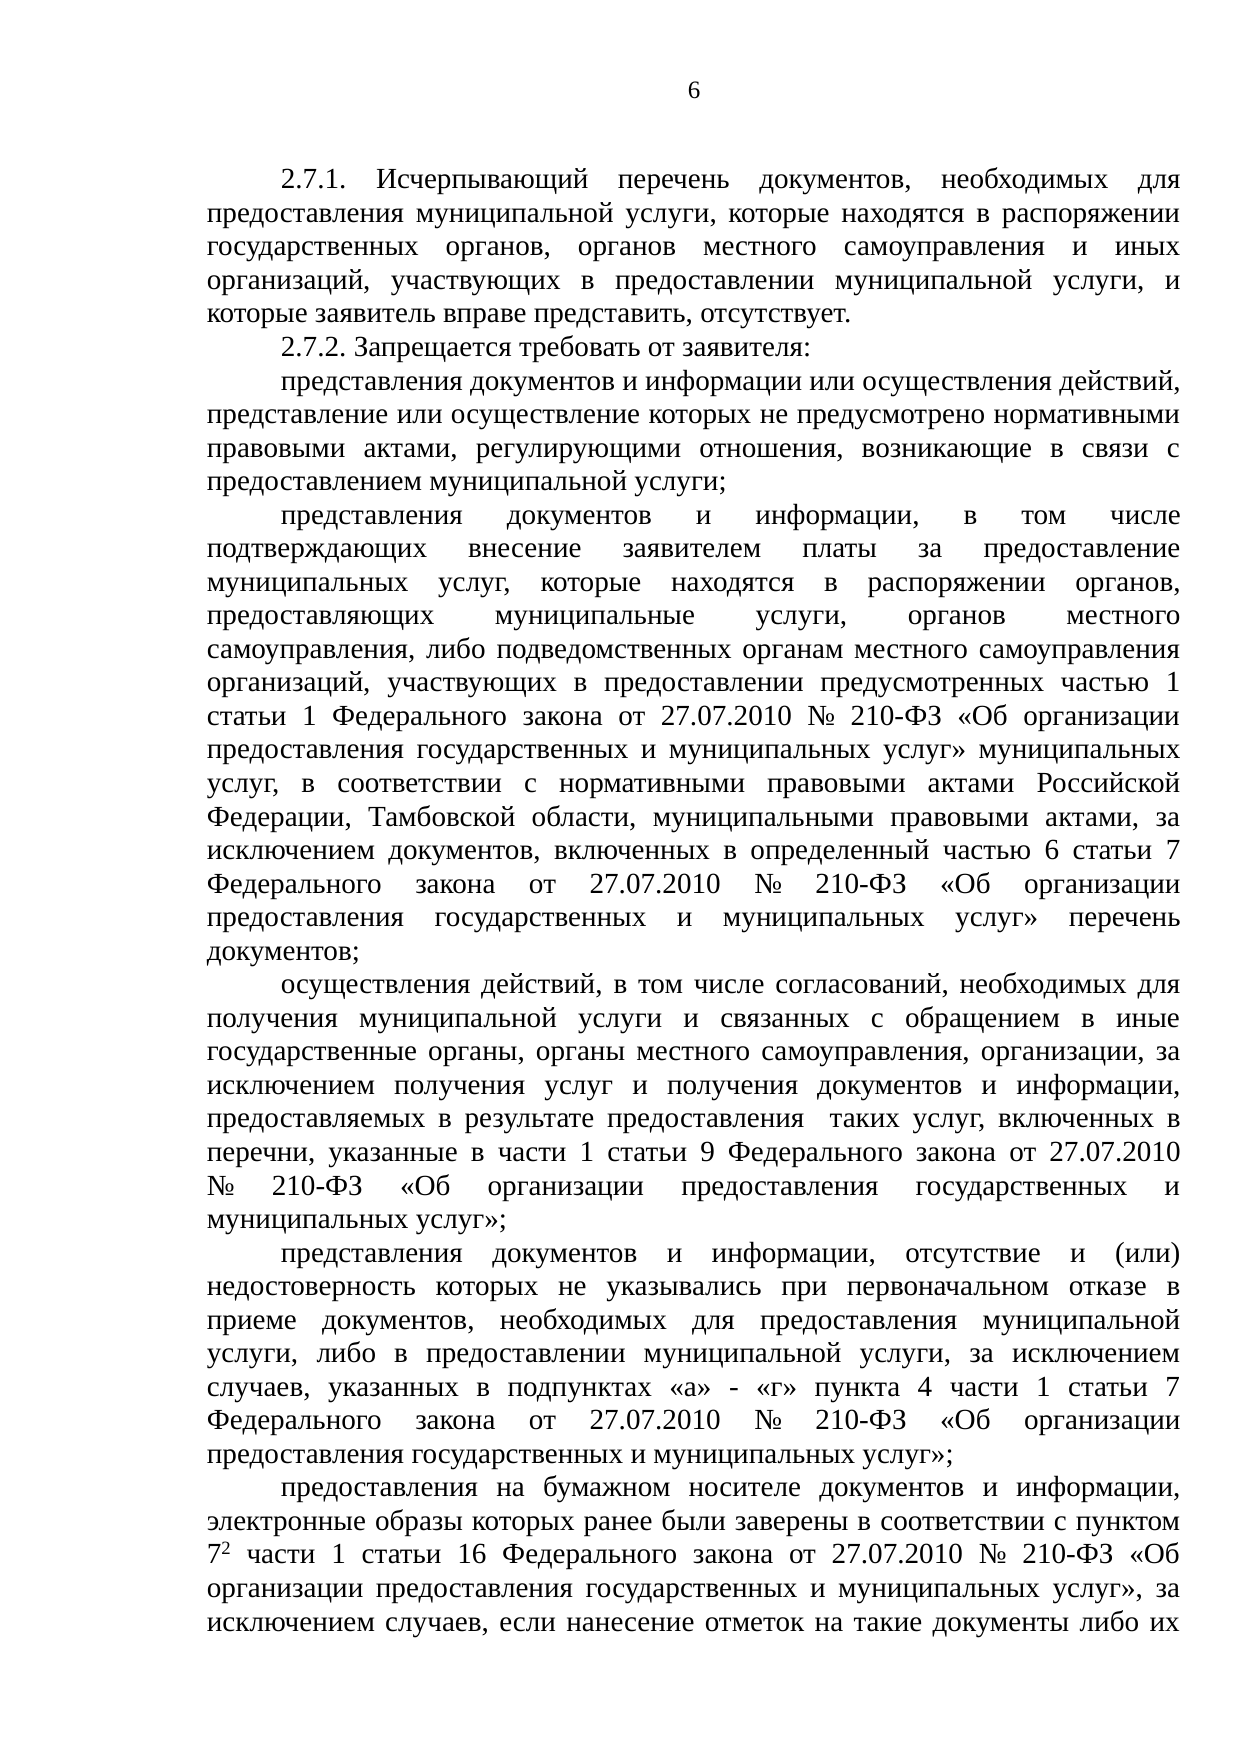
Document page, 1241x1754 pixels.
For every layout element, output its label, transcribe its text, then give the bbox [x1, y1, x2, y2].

text представления документов и информации или осуществления действий, представление или осуществление которых не предусмотрено нормативными правовыми актами, регулирующими отношения, возникающие в связи с предоставлением муниципальной услуги; [207, 363, 1181, 497]
text предоставления на бумажном носителе документов и информации, электронные образы которых ранее были заверены в соответствии с пунктом 72 части 1 статьи 16 Федерального закона от 27.07.2010 № 210-ФЗ «Об организации предоставления государственных и муниципальных услуг», за исключением случаев, если нанесение отметок на такие документы либо их [207, 1469, 1181, 1637]
text представления документов и информации, отсутствие и (или) недостоверность которых не указывались при первоначальном отказе в приеме документов, необходимых для предоставления муниципальной услуги, либо в предоставлении муниципальной услуги, за исключением случаев, указанных в подпунктах «а» - «г» пункта 4 части 1 статьи 7 Федерального закона от 27.07.2010 № 210-ФЗ «Об организации предоставления государственных и муниципальных услуг»; [207, 1235, 1181, 1469]
text осуществления действий, в том числе согласований, необходимых для получения муниципальной услуги и связанных с обращением в иные государственные органы, органы местного самоуправления, организации, за исключением получения услуг и получения документов и информации, предоставляемых в результате предоставления таких услуг, включенных в перечни, указанные в части 1 статьи 9 Федерального закона от 27.07.2010 № 210-ФЗ «Об организации предоставления государственных и муниципальных услуг»; [207, 966, 1181, 1235]
text 2.7.2. Запрещается требовать от заявителя: [207, 329, 1181, 363]
text представления документов и информации, в том числе подтверждающих внесение заявителем платы за предоставление муниципальных услуг, которые находятся в распоряжении органов, предоставляющих муниципальные услуги, органов местного самоуправления, либо подведомственных органам местного самоуправления организаций, участвующих в предоставлении предусмотренных частью 1 статьи 1 Федерального закона от 27.07.2010 № 210-ФЗ «Об организации предоставления государственных и муниципальных услуг» муниципальных услуг, в соответствии с нормативными правовыми актами Российской Федерации, Тамбовской области, муниципальными правовыми актами, за исключением документов, включенных в определенный частью 6 статьи 7 Федерального закона от 27.07.2010 № 210-ФЗ «Об организации предоставления государственных и муниципальных услуг» перечень документов; [207, 497, 1181, 966]
text 2.7.1. Исчерпывающий перечень документов, необходимых для предоставления муниципальной услуги, которые находятся в распоряжении государственных органов, органов местного самоуправления и иных организаций, участвующих в предоставлении муниципальной услуги, и которые заявитель вправе представить, отсутствует. [207, 161, 1181, 329]
